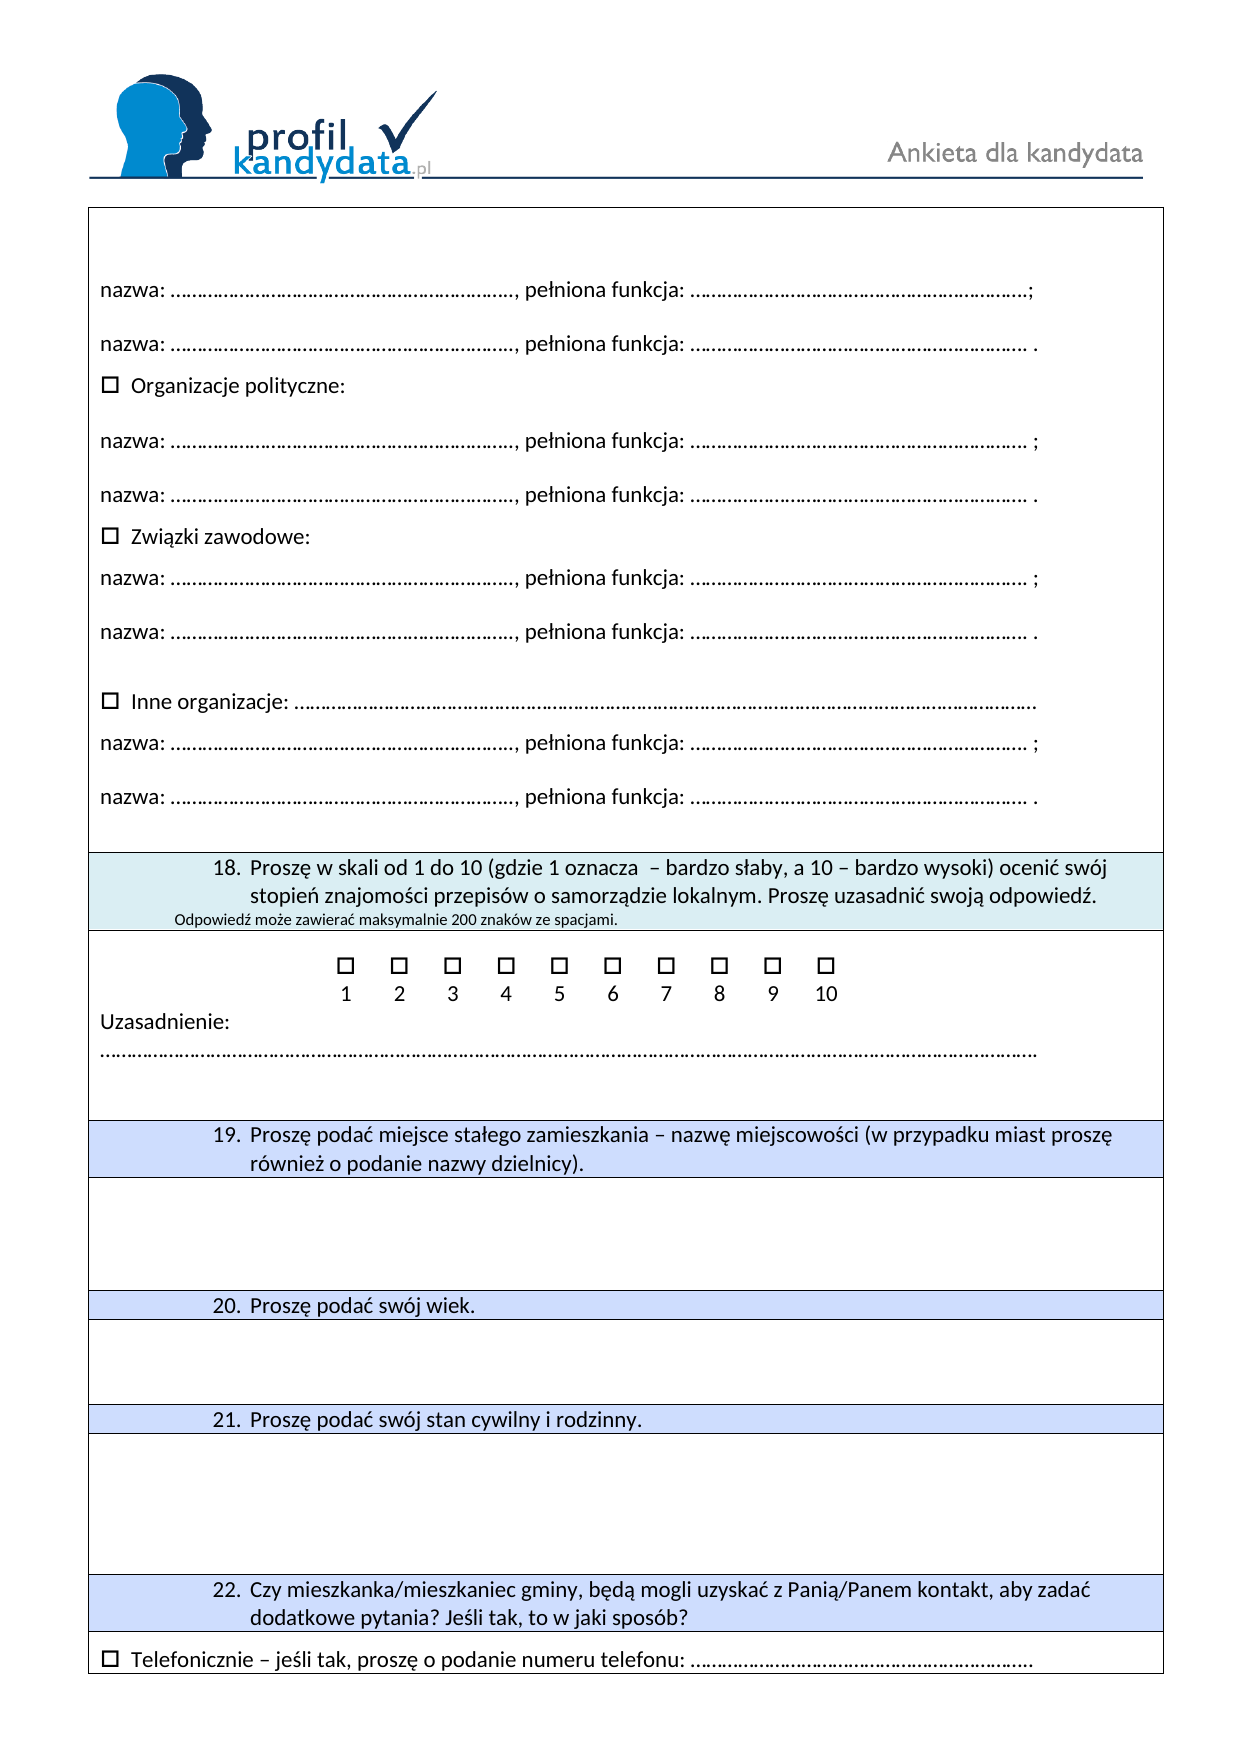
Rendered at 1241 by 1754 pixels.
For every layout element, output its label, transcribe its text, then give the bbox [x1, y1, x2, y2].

table_header  [373, 959, 426, 979]
table_cell Proszę podać swój stan cywilny i rodzinny. [89, 1405, 1163, 1433]
table_header  [319, 959, 372, 979]
table_cell [89, 1434, 1163, 1574]
table_cell Czy mieszkanka/mieszkaniec gminy, będą mogli uzyskać z Panią/Panem kontakt, aby zadać dodatkowe pytania? Jeśli tak, to w jaki sposób? [89, 1575, 1163, 1631]
table_cell [89, 1178, 1163, 1290]
table_cell Proszę podać swój wiek. [89, 1291, 1163, 1319]
table_header  [640, 959, 693, 979]
table_cell 6 [586, 980, 639, 1007]
table_cell [89, 1320, 1163, 1404]
table_header  [586, 959, 639, 979]
table_cell 9 [746, 980, 799, 1007]
table_cell 1 [319, 980, 372, 1007]
table_cell Uzasadnienie: ……………………………………………………………………………………………………………………………………………………………. [89, 931, 1163, 1119]
table_header  [693, 959, 746, 979]
table_header  [479, 959, 533, 979]
table_cell Proszę w skali od 1 do 10 (gdzie 1 oznacza – bardzo słaby, a 10 – bardzo wysoki) ocenić swój stopień znajomości przepisów o samorządzie lokalnym. Proszę uzasadnić swoją odpowiedź. Odpowiedź może zawierać maksymalnie 200 znaków ze spacjami. [89, 853, 1163, 929]
table_header  [533, 959, 586, 979]
table_cell 5 [533, 980, 586, 1007]
table_header  [746, 959, 799, 979]
table_cell 4 [479, 980, 533, 1007]
table_cell nazwa: ……………………………………………………….., pełniona funkcja: ……………………………………………………….; nazwa: ……………………………………………………….., pełniona funkcja: ………………………………………………………. .  Organizacje polityczne: nazwa: ……………………………………………………….., pełniona funkcja: ………………………………………………………. ; nazwa: ……………………………………………………….., pełniona funkcja: ………………………………………………………. .  Związki zawodowe: nazwa: ……………………………………………………….., pełniona funkcja: ………………………………………………………. ; nazwa: ……………………………………………………….., pełniona funkcja: ………………………………………………………. .  Inne organizacje: …………………………………………………………………………………………………………………………… nazwa: ……………………………………………………….., pełniona funkcja: ………………………………………………………. ; nazwa: ……………………………………………………….., pełniona funkcja: ………………………………………………………. . [89, 208, 1163, 852]
table_cell 3 [426, 980, 479, 1007]
table_header  [800, 959, 852, 979]
table_cell 2 [373, 980, 426, 1007]
table_cell  Telefonicznie – jeśli tak, proszę o podanie numeru telefonu: ……………………………………………………….. [89, 1632, 1163, 1673]
table_header  [426, 959, 479, 979]
table_cell 8 [693, 980, 746, 1007]
table_cell Proszę podać miejsce stałego zamieszkania – nazwę miejscowości (w przypadku miast proszę również o podanie nazwy dzielnicy). [89, 1121, 1163, 1177]
table_cell 7 [640, 980, 693, 1007]
table_cell 10 [800, 980, 852, 1007]
